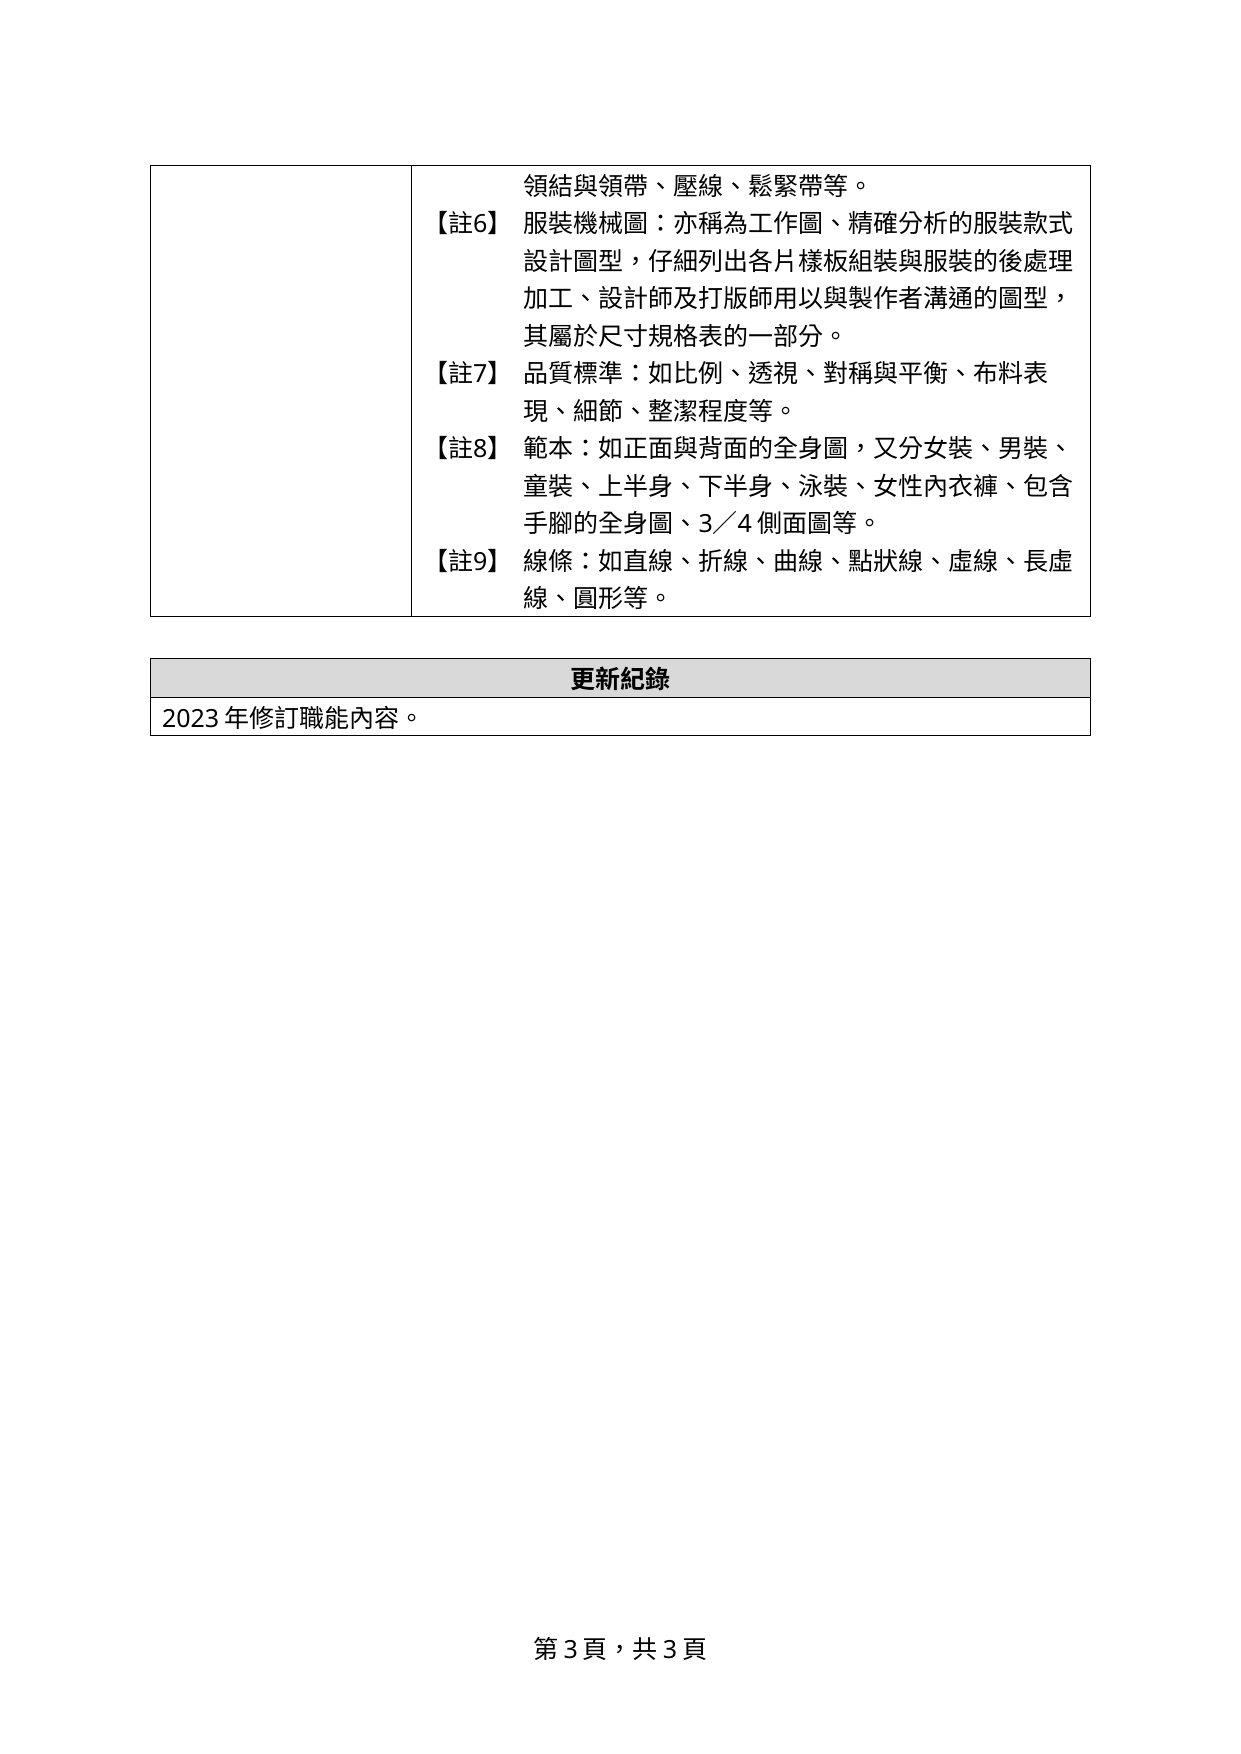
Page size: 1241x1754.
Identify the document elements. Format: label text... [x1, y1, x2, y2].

table_cell [151, 166, 411, 616]
table_cell 繪圖工具、設備：如紙張、繪圖紙、鉛筆、削鉛筆機、軟橡皮、尺、黑色簽字筆、各種繪圖用具、作品集、範本等。 職業安全衛生相關法規：如徒手操作技巧、標準作業程序、個人防護設備、安全材料處理、安全存放設備、廠務管理、報告意外與偶發事件、其他與工作及企業相關的規範等。 服裝款式：如合身縫線條、款式線條、前後肩檔片、三角布料、補丁、領圍、袖子、領子、拉鍊與釦子、口袋、裙或褲腰帶等。 服裝：如裙子、褲、襯衫、女上衣、洋裝、外套、女用內衣褲等。 細節與比例：如面縫與邊縫、細褶與活褶、波浪褶與碎褶、定型褶、垂墜褶、蕾絲、皮草、針織品、領結與領帶、壓線、鬆緊帶等。 服裝機械圖：亦稱為工作圖、精確分析的服裝款式設計圖型，仔細列出各片樣板組裝與服裝的後處理加工、設計師及打版師用以與製作者溝通的圖型，其屬於尺寸規格表的一部分。 品質標準：如比例、透視、對稱與平衡、布料表現、細節、整潔程度等。 範本：如正面與背面的全身圖，又分女裝、男裝、童裝、上半身、下半身、泳裝、女性內衣褲、包含手腳的全身圖、3／4側面圖等。 線條：如直線、折線、曲線、點狀線、虛線、長虛線、圓形等。 [412, 166, 1090, 616]
table_cell 2023年修訂職能內容。 [151, 698, 1090, 735]
table_header 更新紀錄 [151, 659, 1090, 697]
